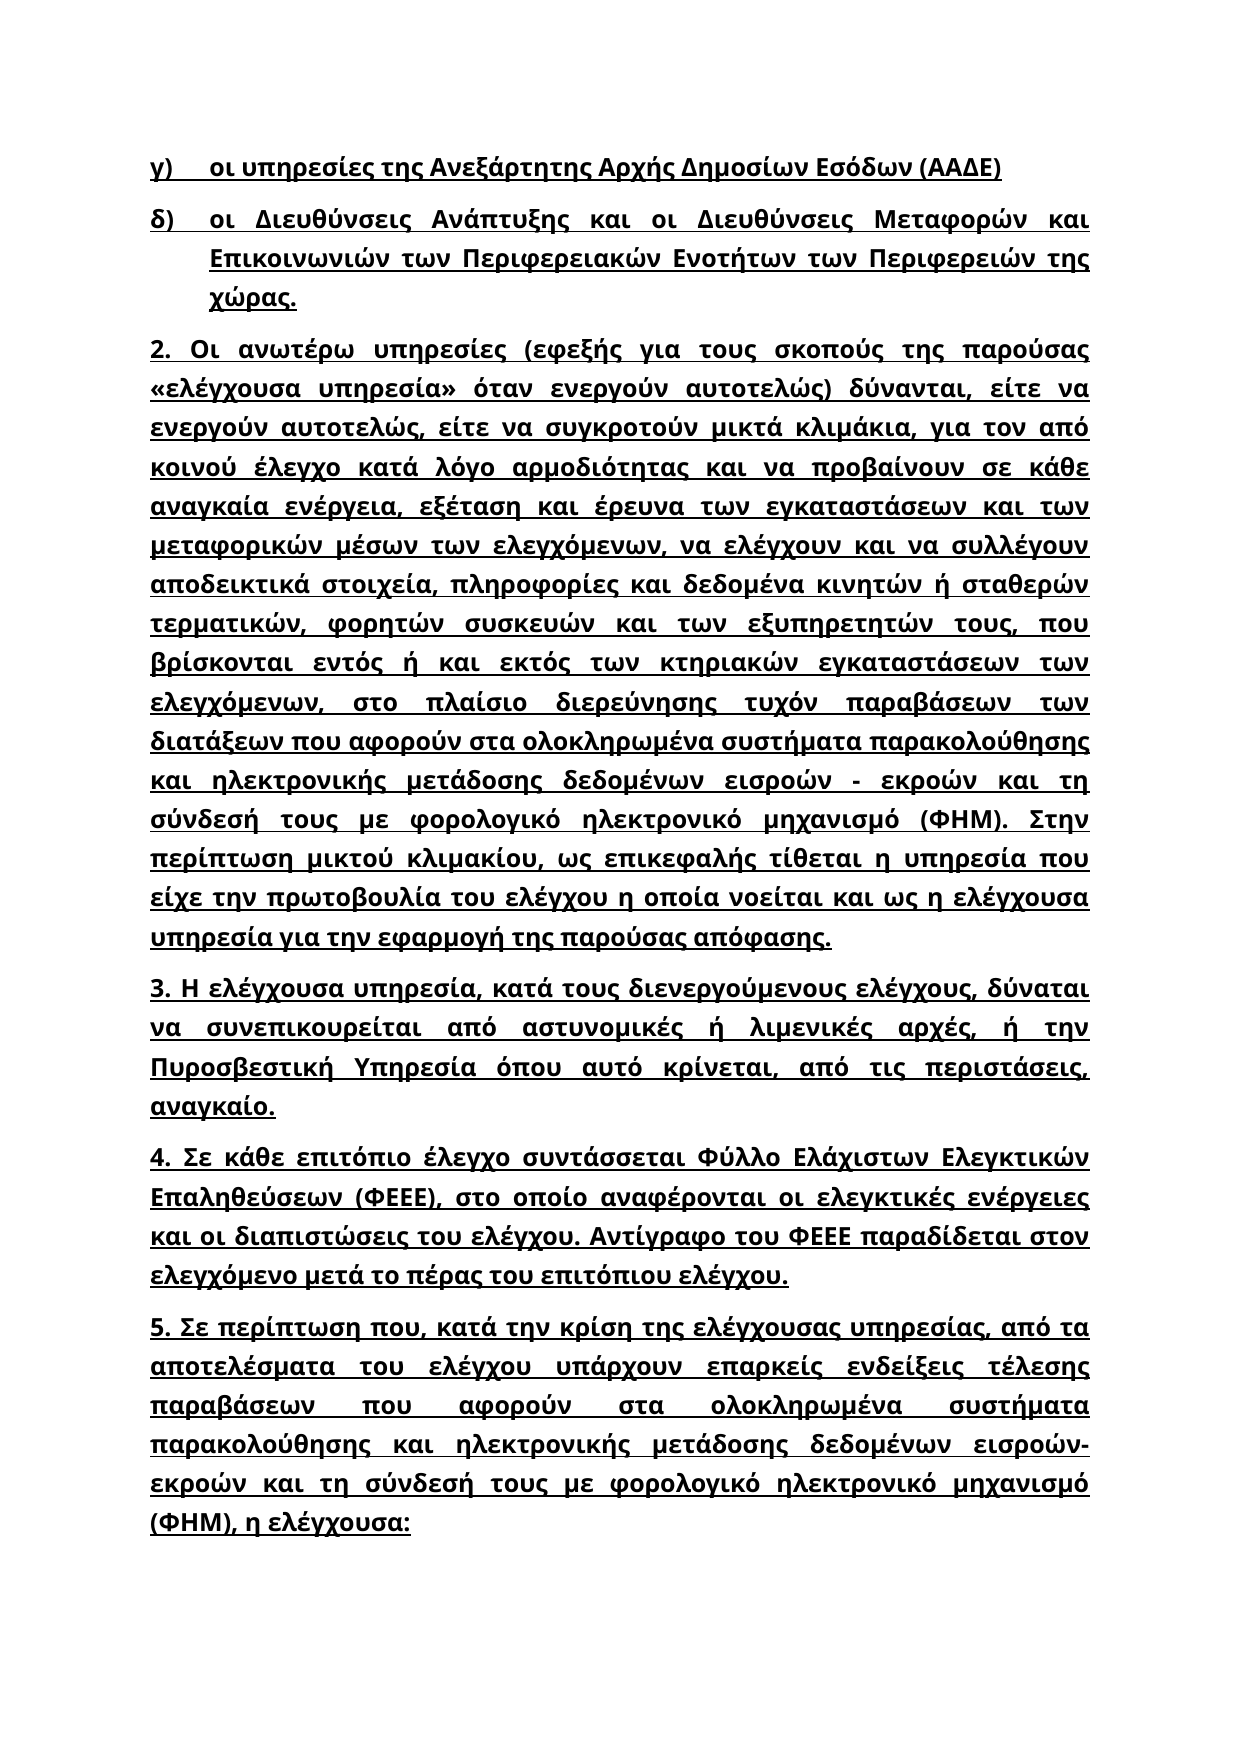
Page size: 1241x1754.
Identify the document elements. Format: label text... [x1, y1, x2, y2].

text και οι διαπιστώσεις του ελέγχου. Αντίγραφο του ΦΕΕΕ παραδίδεται στον [150, 1210, 1090, 1247]
text να συνεπικουρείται από αστυνομικές ή λιμενικές αρχές, ή την [150, 1002, 1090, 1039]
text αποτελέσματα του ελέγχου υπάρχουν επαρκείς ενδείξεις τέλεσης [150, 1340, 1090, 1377]
text 4. Σε κάθε επιτόπιο έλεγχο συντάσσεται Φύλλο Ελάχιστων Ελεγκτικών [150, 1140, 1090, 1169]
list γ) οι υπηρεσίες της Ανεξάρτητης Αρχής Δημοσίων Εσόδων (ΑΑΔΕ) [150, 150, 1090, 184]
text 3. Η ελέγχουσα υπηρεσία, κατά τους διενεργούμενους ελέγχους, δύναται [150, 971, 1090, 1000]
text υπηρεσία για την εφαρμογή της παρούσας απόφασης. [150, 911, 1090, 953]
text (ΦΗΜ), η ελέγχουσα: [150, 1497, 1090, 1539]
text μεταφορικών μέσων των ελεγχόμενων, να ελέγχουν και να συλλέγουν [150, 519, 1090, 556]
text «ελέγχουσα υπηρεσία» όταν ενεργούν αυτοτελώς) δύνανται, είτε να [150, 362, 1090, 400]
text σύνδεσή τους με φορολογικό ηλεκτρονικό μηχανισμό (ΦΗΜ). Στην [150, 793, 1090, 831]
text βρίσκονται εντός ή και εκτός των κτηριακών εγκαταστάσεων των [150, 637, 1090, 674]
text εκροών και τη σύνδεσή τους με φορολογικό ηλεκτρονικό μηχανισμό [150, 1457, 1090, 1495]
list δ) οι Διευθύνσεις Ανάπτυξης και οι Διευθύνσεις Μεταφορών και [150, 202, 1090, 231]
text 5. Σε περίπτωση που, κατά την κρίση της ελέγχουσας υπηρεσίας, από τα [150, 1309, 1090, 1338]
text ελεγχόμενο μετά το πέρας του επιτόπιου ελέγχου. [150, 1249, 1090, 1292]
text είχε την πρωτοβουλία του ελέγχου η οποία νοείται και ως η ελέγχουσα [150, 872, 1090, 909]
text αναγκαίο. [150, 1080, 1090, 1122]
text Πυροσβεστική Υπηρεσία όπου αυτό κρίνεται, από τις περιστάσεις, [150, 1041, 1090, 1078]
text Επαληθεύσεων (ΦΕΕΕ), στο οποίο αναφέρονται οι ελεγκτικές ενέργειες [150, 1171, 1090, 1208]
text 2. Οι ανωτέρω υπηρεσίες (εφεξής για τους σκοπούς της παρούσας [150, 332, 1090, 361]
text κοινού έλεγχο κατά λόγο αρμοδιότητας και να προβαίνουν σε κάθε [150, 441, 1090, 478]
text αναγκαία ενέργεια, εξέταση και έρευνα των εγκαταστάσεων και των [150, 480, 1090, 517]
text παρακολούθησης και ηλεκτρονικής μετάδοσης δεδομένων εισροών- [150, 1418, 1090, 1456]
text αποδεικτικά στοιχεία, πληροφορίες και δεδομένα κινητών ή σταθερών [150, 558, 1090, 596]
text και ηλεκτρονικής μετάδοσης δεδομένων εισροών - εκροών και τη [150, 754, 1090, 791]
text ελεγχόμενων, στο πλαίσιο διερεύνησης τυχόν παραβάσεων των [150, 676, 1090, 713]
text διατάξεων που αφορούν στα ολοκληρωμένα συστήματα παρακολούθησης [150, 715, 1090, 752]
text τερματικών, φορητών συσκευών και των εξυπηρετητών τους, που [150, 597, 1090, 635]
text παραβάσεων που αφορούν στα ολοκληρωμένα συστήματα [150, 1379, 1090, 1416]
list Επικοινωνιών των Περιφερειακών Ενοτήτων των Περιφερειών της χώρας. [150, 232, 1090, 314]
text ενεργούν αυτοτελώς, είτε να συγκροτούν μικτά κλιμάκια, για τον από [150, 402, 1090, 439]
text περίπτωση μικτού κλιμακίου, ως επικεφαλής τίθεται η υπηρεσία που [150, 832, 1090, 870]
